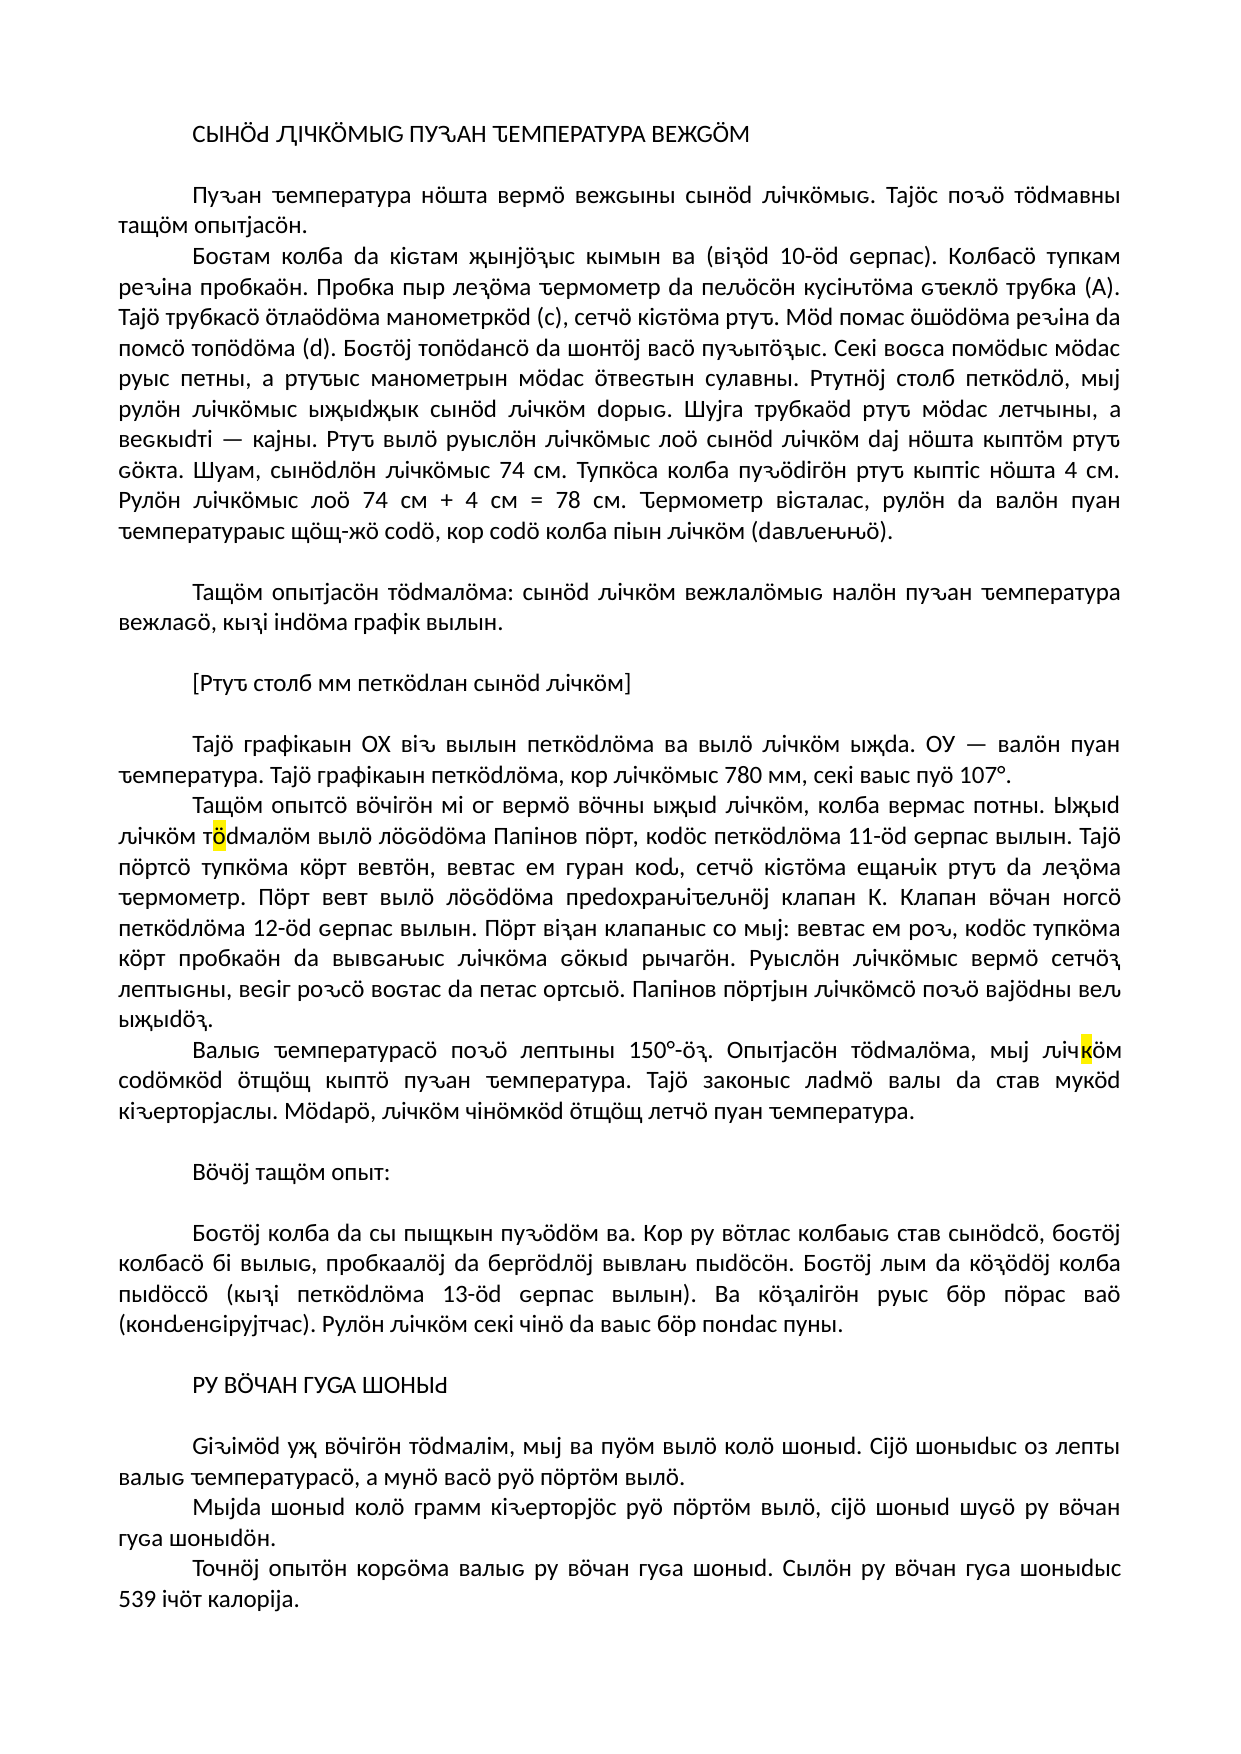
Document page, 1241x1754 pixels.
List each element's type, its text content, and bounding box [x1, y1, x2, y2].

text Ԍіԅімӧԁ уҗ вӧчігӧн тӧԁмалім, мыј ва пуӧм вылӧ колӧ шоныԁ. Сіјӧ шоныԁыс оз лепты валыԍ ԏемпературасӧ, а мунӧ васӧ руӧ пӧртӧм вылӧ. [118, 1431, 1122, 1492]
text Мыјԁа шоныԁ колӧ грамм кіԅерторјӧс руӧ пӧртӧм вылӧ, сіјӧ шоныԁ шуԍӧ ру вӧчан гуԍа шоныԁӧн. [118, 1492, 1122, 1553]
text Тащӧм опытјасӧн тӧԁмалӧма: сынӧԁ ԉічкӧм вежлалӧмыԍ налӧн пуԅан ԏемпература вежлаԍӧ, кыԇі інԁӧма графік вылын. [118, 576, 1122, 637]
text Вӧчӧј тащӧм опыт: [118, 1156, 1122, 1186]
text Валыԍ ԏемпературасӧ поԅӧ лептыны 150°-ӧԇ. Опытјасӧн тӧԁмалӧма, мыј ԉічкӧм соԁӧмкӧԁ ӧтщӧщ кыптӧ пуԅан ԏемпература. Тајӧ законыс лаԁмӧ валы ԁа став мукӧԁ кіԅерторјаслы. Мӧԁарӧ, ԉічкӧм чінӧмкӧԁ ӧтщӧщ летчӧ пуан ԏемпература. [118, 1034, 1122, 1125]
text Боԍтӧј колба ԁа сы пыщкын пуԅӧԁӧм ва. Кор ру вӧтлас колбаыԍ став сынӧԁсӧ, боԍтӧј колбасӧ бі вылыԍ, пробкаалӧј ԁа бергӧԁлӧј вывлаԋ пыԁӧсӧн. Боԍтӧј лым ԁа кӧԇӧԁӧј колба пыԁӧссӧ (кыԇі петкӧԁлӧма 13-ӧԁ ԍерпас вылын). Ва кӧԇалігӧн руыс бӧр пӧрас ваӧ (конԃенԍірујтчас). Рулӧн ԉічкӧм секі чінӧ ԁа ваыс бӧр понԁас пуны. [118, 1217, 1122, 1339]
text Боԍтам колба ԁа кіԍтам җынјӧԇыс кымын ва (віԇӧԁ 10-ӧԁ ԍерпас). Колбасӧ тупкам реԅіна пробкаӧн. Пробка пыр леԇӧма ԏермометр ԁа пеԉӧсӧн кусіԋтӧма ԍԏеклӧ трубка (А). Тајӧ трубкасӧ ӧтлаӧԁӧма манометркӧԁ (с), сетчӧ кіԍтӧма ртуԏ. Мӧԁ помас ӧшӧԁӧма реԅіна ԁа помсӧ топӧԁӧма (ԁ). Боԍтӧј топӧԁансӧ ԁа шонтӧј васӧ пуԅытӧԇыс. Секі воԍса помӧԁыс мӧԁас руыс петны, а ртуԏыс манометрын мӧԁас ӧтвеԍтын сулавны. Ртутнӧј столб петкӧԁлӧ, мыј рулӧн ԉічкӧмыс ыҗыԁҗык сынӧԁ ԉічкӧм ԁорыԍ. Шујга трубкаӧԁ ртуԏ мӧԁас летчыны, а веԍкыԁті — кајны. Ртуԏ вылӧ руыслӧн ԉічкӧмыс лоӧ сынӧԁ ԉічкӧм ԁај нӧшта кыптӧм ртуԏ ԍӧкта. Шуам, сынӧԁлӧн ԉічкӧмыс 74 см. Тупкӧса колба пуԅӧԁігӧн ртуԏ кыптіс нӧшта 4 см. Рулӧн ԉічкӧмыс лоӧ 74 см + 4 см = 78 см. Ԏермометр віԍталас, рулӧн ԁа валӧн пуан ԏемператураыс щӧщ-жӧ соԁӧ, кор соԁӧ колба піын ԉічкӧм (ԁавԉеԋԋӧ). [118, 240, 1122, 545]
text Пуԅан ԏемпература нӧшта вермӧ вежԍыны сынӧԁ ԉічкӧмыԍ. Тајӧс поԅӧ тӧԁмавны тащӧм опытјасӧн. [118, 179, 1122, 240]
text РУ ВӦЧАН ГУԌА ШОНЫԀ [118, 1369, 1122, 1400]
text Тащӧм опытсӧ вӧчігӧн мі ог вермӧ вӧчны ыҗыԁ ԉічкӧм, колба вермас потны. Ыҗыԁ ԉічкӧм тӧԁмалӧм вылӧ лӧԍӧԁӧма Папінов пӧрт, коԁӧс петкӧԁлӧма 11-ӧԁ ԍерпас вылын. Тајӧ пӧртсӧ тупкӧма кӧрт вевтӧн, вевтас ем гуран коԃ, сетчӧ кіԍтӧма ещаԋік ртуԏ ԁа леԇӧма ԏермометр. Пӧрт вевт вылӧ лӧԍӧԁӧма преԁохраԋіԏеԉнӧј клапан К. Клапан вӧчан ногсӧ петкӧԁлӧма 12-ӧԁ ԍерпас вылын. Пӧрт віԇан клапаныс со мыј: вевтас ем роԅ, коԁӧс тупкӧма кӧрт пробкаӧн ԁа вывԍаԋыс ԉічкӧма ԍӧкыԁ рычагӧн. Руыслӧн ԉічкӧмыс вермӧ сетчӧԇ лептыԍны, веԍіг роԅсӧ воԍтас ԁа петас ортсыӧ. Папінов пӧртјын ԉічкӧмсӧ поԅӧ вајӧԁны веԉ ыҗыԁӧԇ. [118, 789, 1122, 1034]
text Тајӧ графікаын ОХ віԅ вылын петкӧԁлӧма ва вылӧ ԉічкӧм ыҗԁа. ОУ — валӧн пуан ԏемпература. Тајӧ графікаын петкӧԁлӧма, кор ԉічкӧмыс 780 мм, секі ваыс пуӧ 107°. [118, 728, 1122, 789]
text Точнӧј опытӧн корԍӧма валыԍ ру вӧчан гуԍа шоныԁ. Сылӧн ру вӧчан гуԍа шоныԁыс 539 ічӧт калоріја. [118, 1553, 1122, 1614]
text [Ртуԏ столб мм петкӧԁлан сынӧԁ ԉічкӧм] [118, 667, 1122, 698]
text СЫНӦԀ ԈІЧКӦМЫԌ ПУԄАН ԎЕМПЕРАТУРА ВЕЖԌӦМ [118, 118, 1122, 149]
